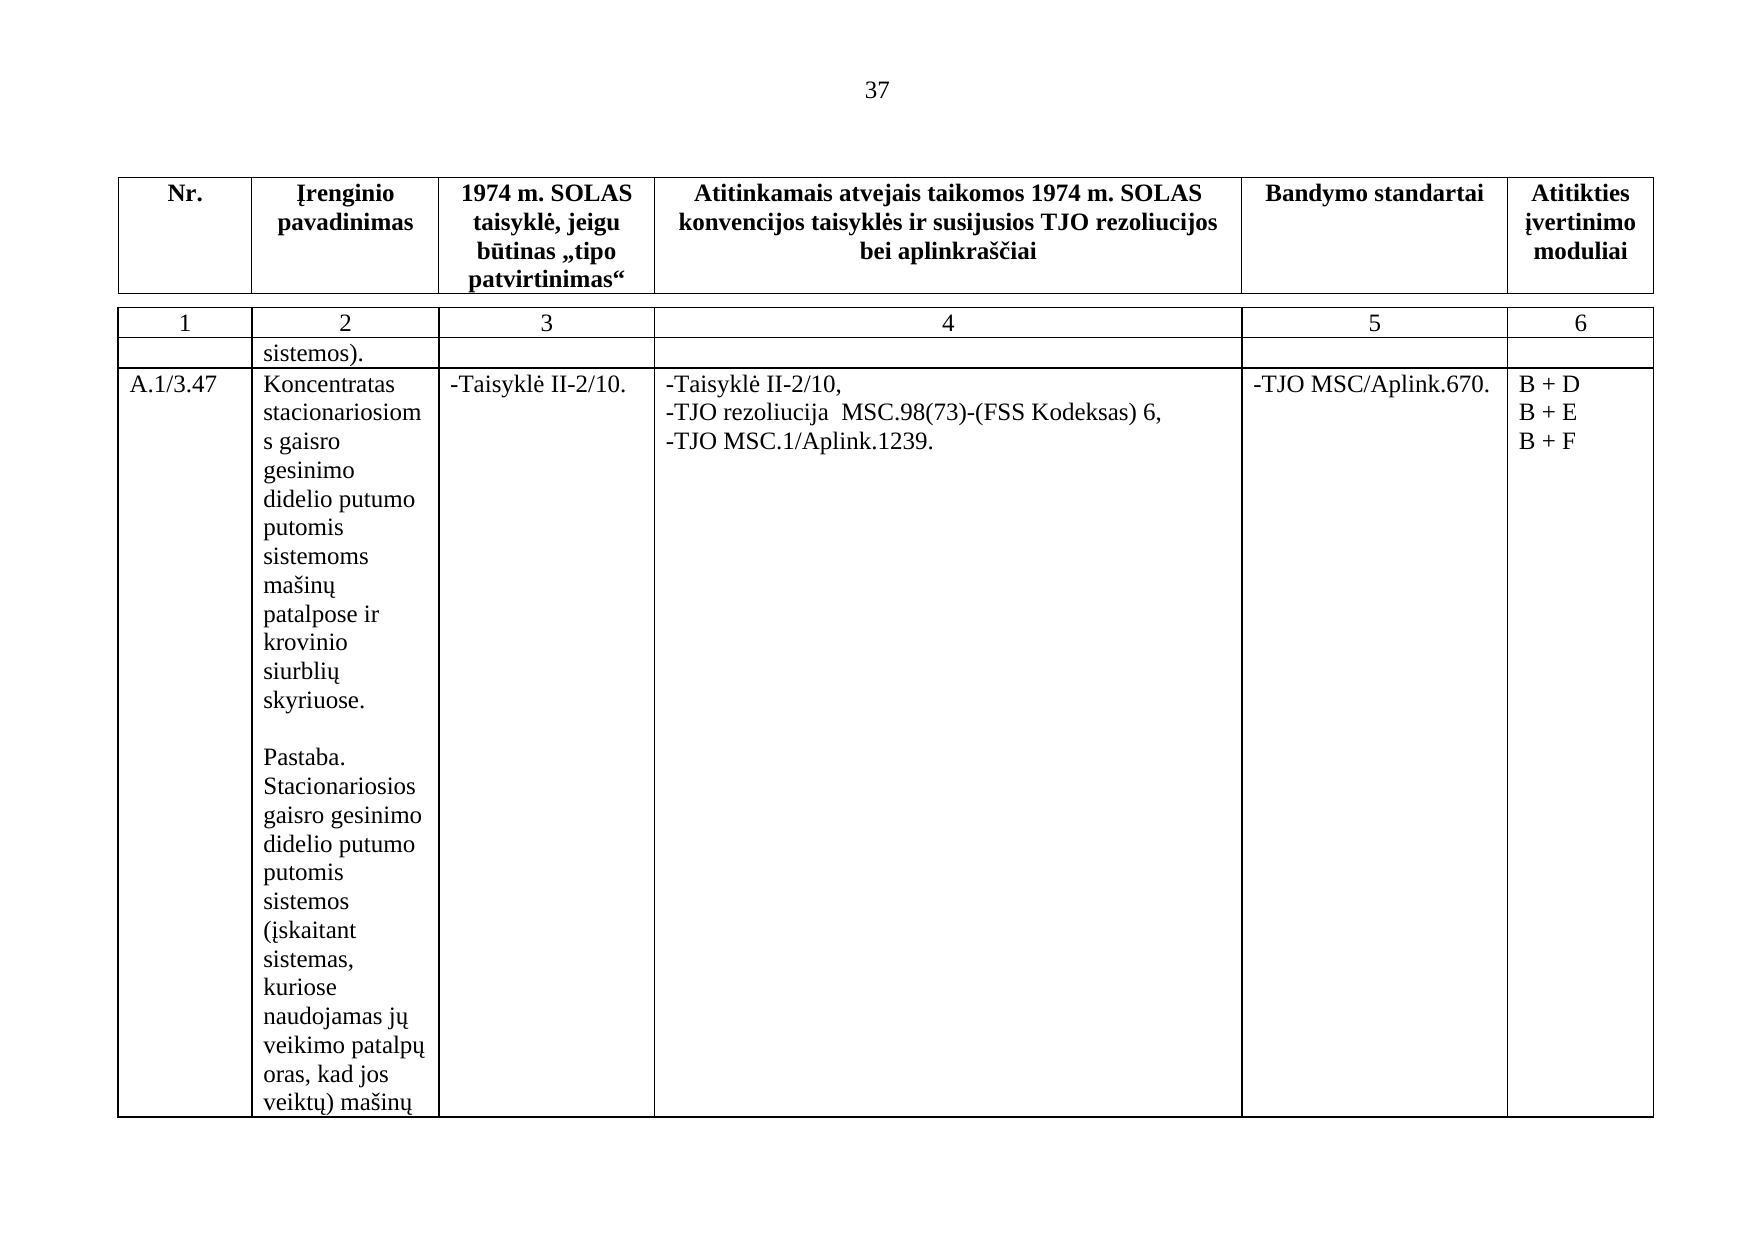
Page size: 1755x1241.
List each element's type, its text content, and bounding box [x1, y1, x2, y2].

table_cell 6 [1508, 308, 1653, 337]
table_header Atitikties įvertinimo moduliai [1508, 178, 1653, 293]
table_header Bandymo standartai [1242, 178, 1507, 293]
table_cell -Taisyklė II-2/10, -TJO rezoliucija MSC.98(73)-(FSS Kodeksas) 6, -TJO MSC.1/Aplink.1239. [655, 369, 1241, 1116]
table_cell [440, 338, 654, 367]
table_cell -Taisyklė II-2/10. [440, 369, 654, 1116]
table_cell [654, 294, 1242, 307]
table_cell Koncentratas stacionariosioms gaisro gesinimo didelio putumo putomis sistemoms mašinų patalpose ir krovinio siurblių skyriuose. Pastaba. Stacionariosios gaisro gesinimo didelio putumo putomis sistemos (įskaitant sistemas, kuriose naudojamas jų veikimo patalpų oras, kad jos veiktų) mašinų [253, 369, 438, 1116]
table_cell [1242, 294, 1507, 307]
table_cell [655, 338, 1241, 367]
table_cell 3 [440, 308, 654, 337]
table_cell [1508, 294, 1653, 307]
table_cell [118, 294, 252, 307]
table_cell A.1/3.47 [119, 369, 251, 1116]
table_cell [1243, 338, 1507, 367]
table_header Atitinkamais atvejais taikomos 1974 m. SOLAS konvencijos taisyklės ir susijusios TJO rezoliucijos bei aplinkraščiai [655, 178, 1241, 293]
table_header Įrenginio pavadinimas [252, 178, 438, 293]
table_header Nr. [119, 178, 251, 293]
table_cell sistemos). [253, 338, 438, 367]
table_cell 2 [253, 308, 438, 337]
table_cell [439, 294, 654, 307]
table_cell 4 [655, 308, 1241, 337]
table_cell [252, 294, 439, 307]
table_cell [119, 338, 251, 367]
table_cell B + D B + E B + F [1508, 369, 1653, 1116]
table_header 1974 m. SOLAS taisyklė, jeigu būtinas „tipo patvirtinimas“ [439, 178, 654, 293]
table_cell 5 [1243, 308, 1507, 337]
table_cell [1508, 338, 1653, 367]
table_cell 1 [119, 308, 251, 337]
table_cell -TJO MSC/Aplink.670. [1243, 369, 1507, 1116]
